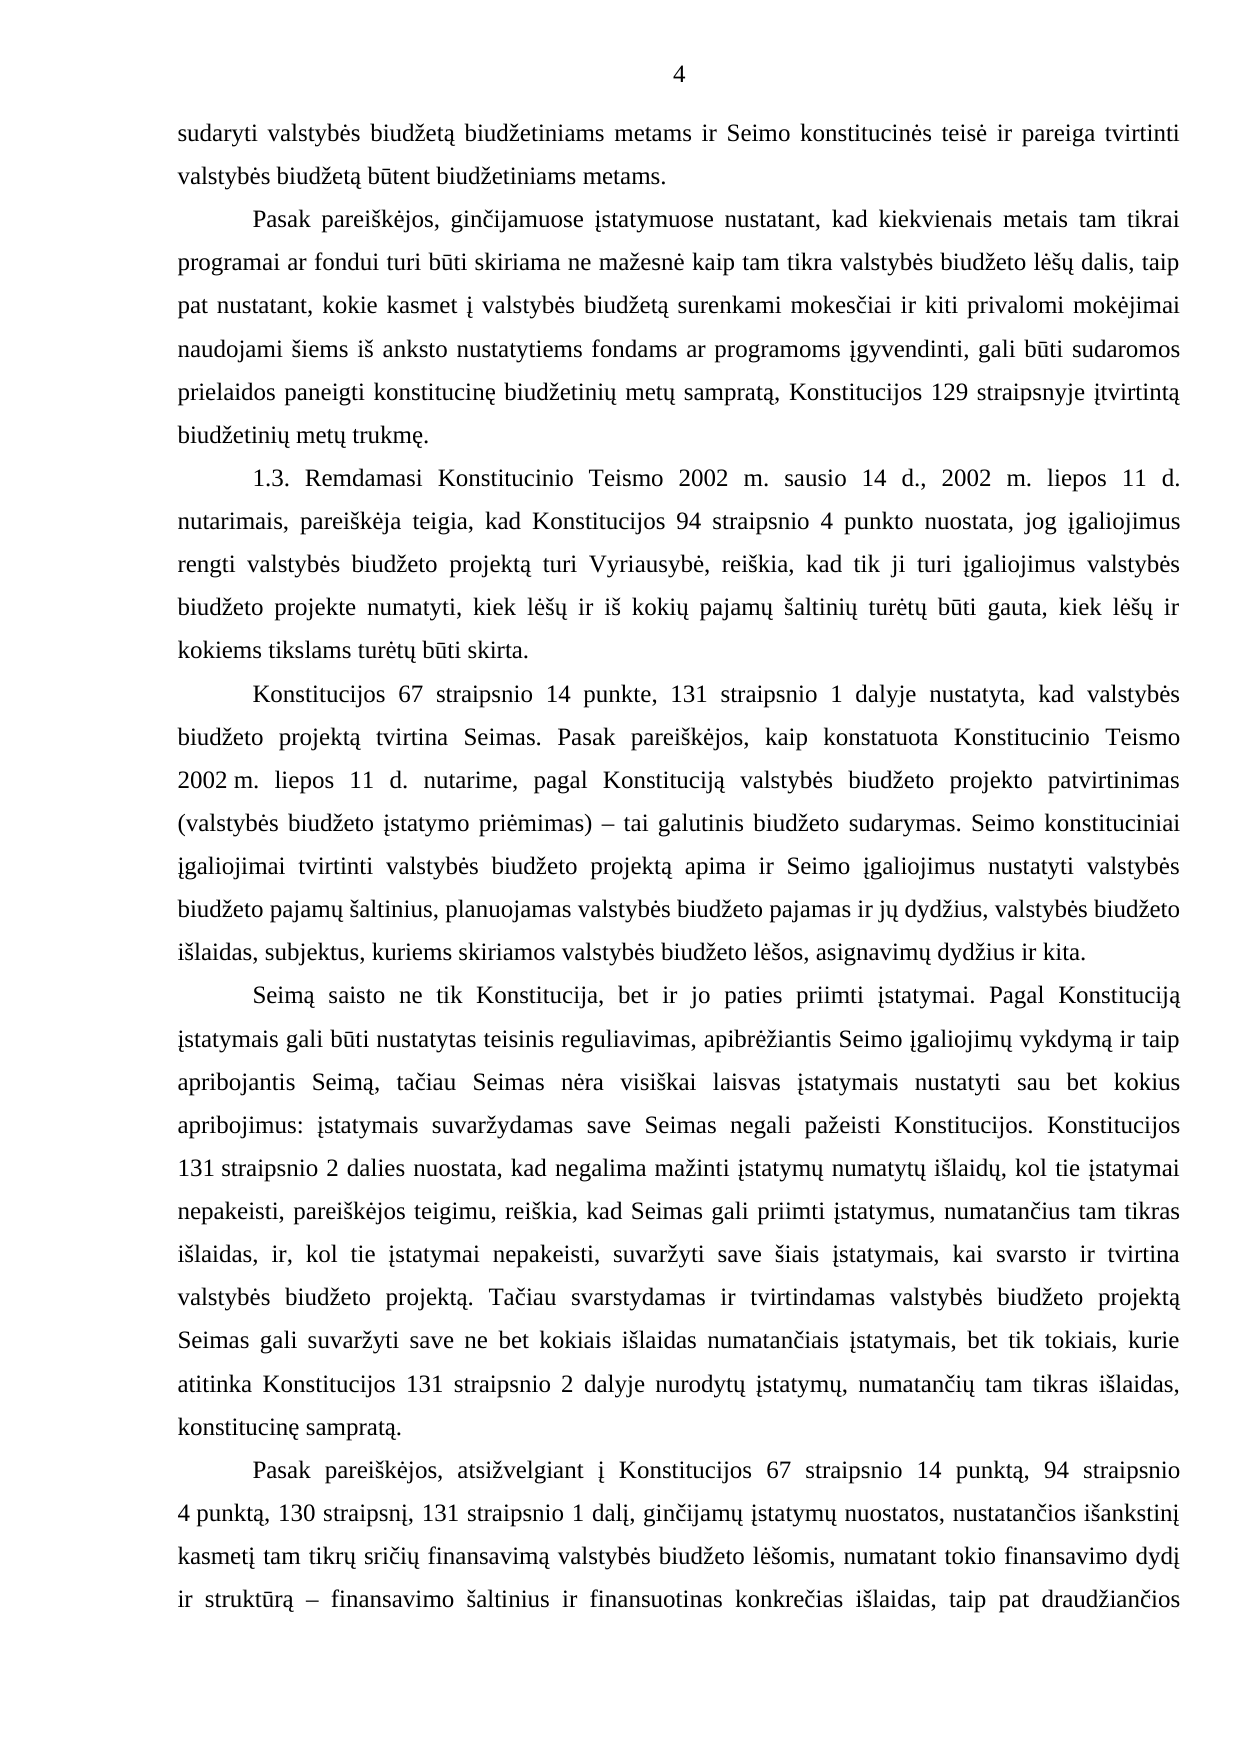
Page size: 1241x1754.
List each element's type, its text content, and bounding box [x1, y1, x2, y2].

text sudaryti valstybės biudžetą biudžetiniams metams ir Seimo konstitucinės teisė ir pareiga tvirtinti valstybės biudžetą būtent biudžetiniams metams. [177, 118, 1181, 190]
text Seimą saisto ne tik Konstitucija, bet ir jo paties priimti įstatymai. Pagal Konstituciją įstatymais gali būti nustatytas teisinis reguliavimas, apibrėžiantis Seimo įgaliojimų vykdymą ir taip apribojantis Seimą, tačiau Seimas nėra visiškai laisvas įstatymais nustatyti sau bet kokius apribojimus: įstatymais suvaržydamas save Seimas negali pažeisti Konstitucijos. Konstitucijos 131 straipsnio 2 dalies nuostata, kad negalima mažinti įstatymų numatytų išlaidų, kol tie įstatymai nepakeisti, pareiškėjos teigimu, reiškia, kad Seimas gali priimti įstatymus, numatančius tam tikras išlaidas, ir, kol tie įstatymai nepakeisti, suvaržyti save šiais įstatymais, kai svarsto ir tvirtina valstybės biudžeto projektą. Tačiau svarstydamas ir tvirtindamas valstybės biudžeto projektą Seimas gali suvaržyti save ne bet kokiais išlaidas numatančiais įstatymais, bet tik tokiais, kurie atitinka Konstitucijos 131 straipsnio 2 dalyje nurodytų įstatymų, numatančių tam tikras išlaidas, konstitucinę sampratą. [177, 981, 1181, 1441]
text 1.3. Remdamasi Konstitucinio Teismo 2002 m. sausio 14 d., 2002 m. liepos 11 d. nutarimais, pareiškėja teigia, kad Konstitucijos 94 straipsnio 4 punkto nuostata, jog įgaliojimus rengti valstybės biudžeto projektą turi Vyriausybė, reiškia, kad tik ji turi įgaliojimus valstybės biudžeto projekte numatyti, kiek lėšų ir iš kokių pajamų šaltinių turėtų būti gauta, kiek lėšų ir kokiems tikslams turėtų būti skirta. [177, 463, 1181, 664]
text Pasak pareiškėjos, ginčijamuose įstatymuose nustatant, kad kiekvienais metais tam tikrai programai ar fondui turi būti skiriama ne mažesnė kaip tam tikra valstybės biudžeto lėšų dalis, taip pat nustatant, kokie kasmet į valstybės biudžetą surenkami mokesčiai ir kiti privalomi mokėjimai naudojami šiems iš anksto nustatytiems fondams ar programoms įgyvendinti, gali būti sudaromos prielaidos paneigti konstitucinę biudžetinių metų sampratą, Konstitucijos 129 straipsnyje įtvirtintą biudžetinių metų trukmę. [177, 204, 1181, 449]
text Pasak pareiškėjos, atsižvelgiant į Konstitucijos 67 straipsnio 14 punktą, 94 straipsnio 4 punktą, 130 straipsnį, 131 straipsnio 1 dalį, ginčijamų įstatymų nuostatos, nustatančios išankstinį kasmetį tam tikrų sričių finansavimą valstybės biudžeto lėšomis, numatant tokio finansavimo dydį ir struktūrą – finansavimo šaltinius ir finansuotinas konkrečias išlaidas, taip pat draudžiančios [177, 1455, 1181, 1613]
text Konstitucijos 67 straipsnio 14 punkte, 131 straipsnio 1 dalyje nustatyta, kad valstybės biudžeto projektą tvirtina Seimas. Pasak pareiškėjos, kaip konstatuota Konstitucinio Teismo 2002 m. liepos 11 d. nutarime, pagal Konstituciją valstybės biudžeto projekto patvirtinimas (valstybės biudžeto įstatymo priėmimas) – tai galutinis biudžeto sudarymas. Seimo konstituciniai įgaliojimai tvirtinti valstybės biudžeto projektą apima ir Seimo įgaliojimus nustatyti valstybės biudžeto pajamų šaltinius, planuojamas valstybės biudžeto pajamas ir jų dydžius, valstybės biudžeto išlaidas, subjektus, kuriems skiriamos valstybės biudžeto lėšos, asignavimų dydžius ir kita. [177, 679, 1181, 966]
